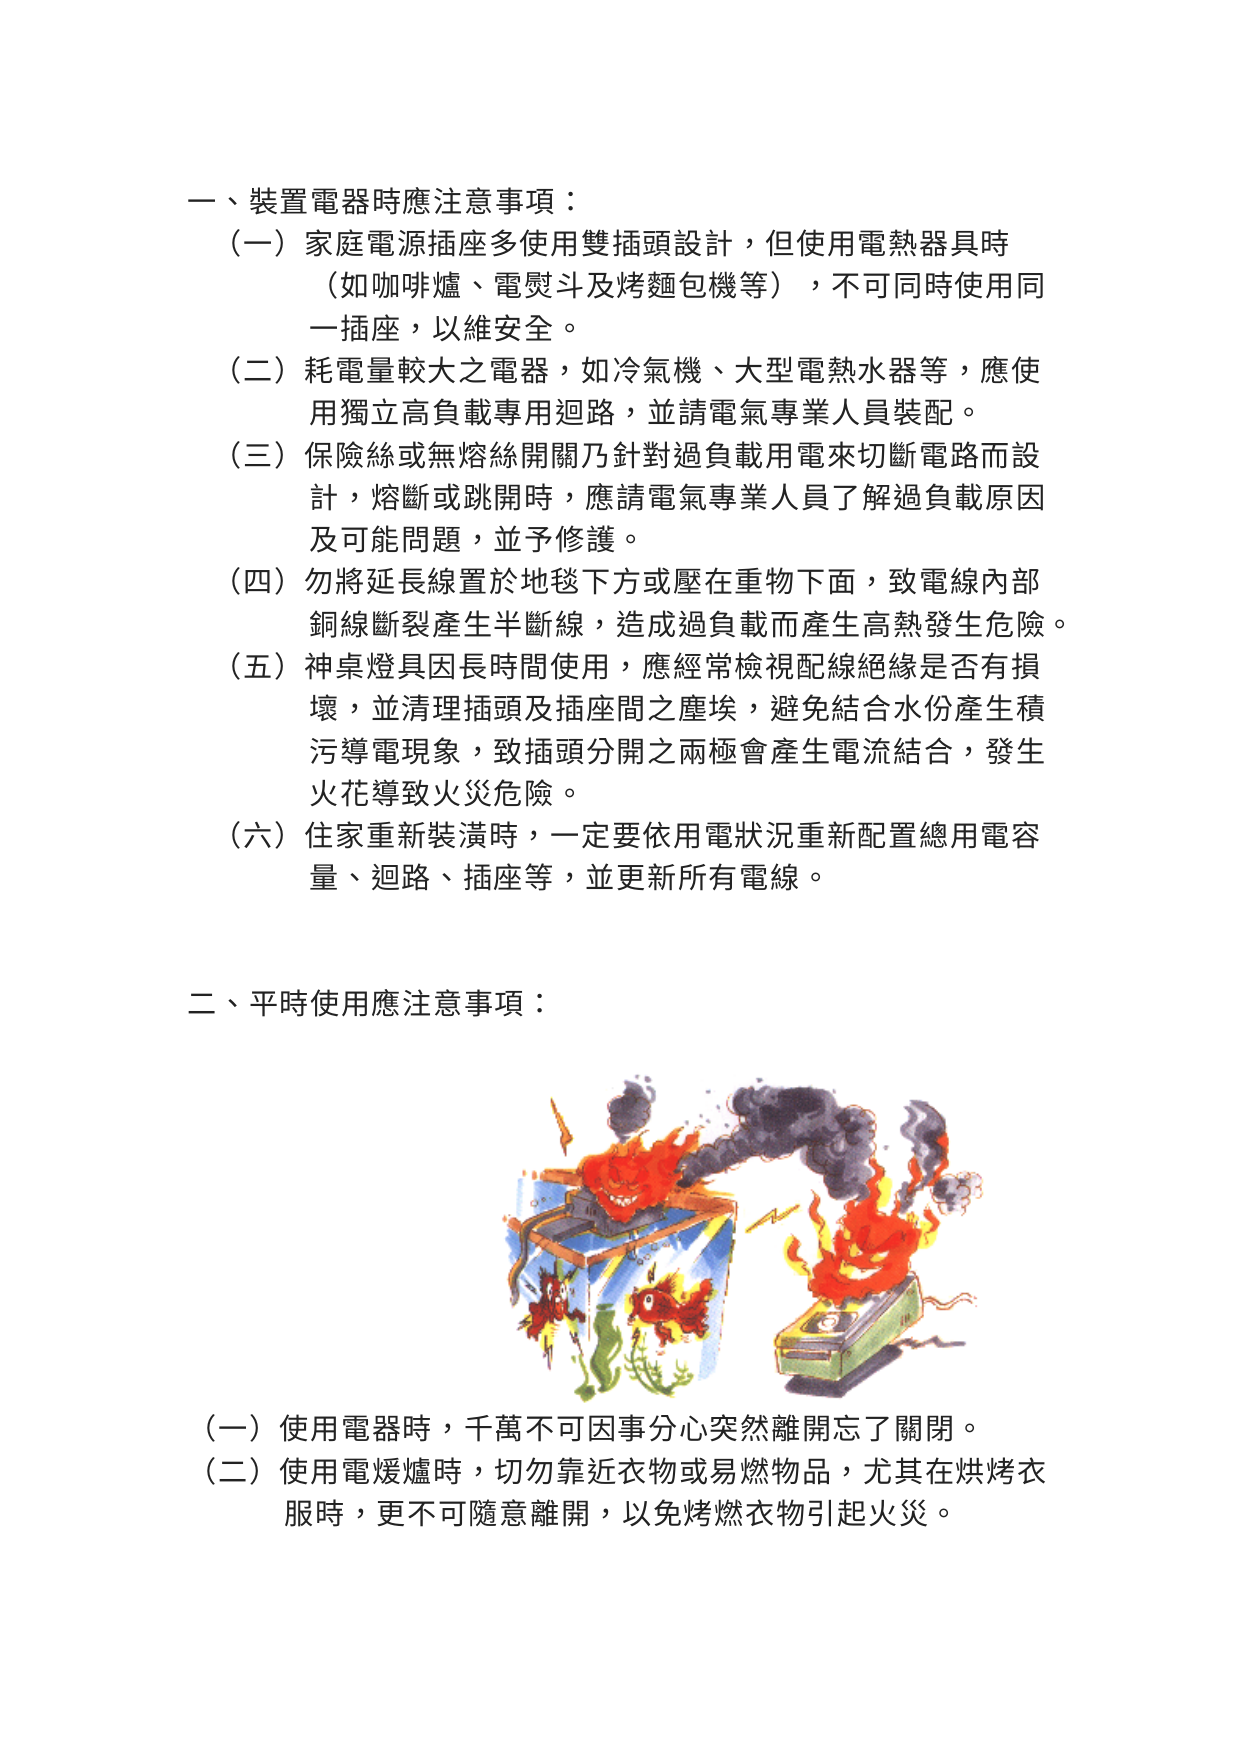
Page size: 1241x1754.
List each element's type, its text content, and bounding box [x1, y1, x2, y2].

text （一）家庭電源插座多使用雙插頭設計，但使用電熱器具時（如咖啡爐、電熨斗及烤麵包機等），不可同時使用同一插座，以維安全。 [212, 221, 1053, 348]
text （六）住家重新裝潢時，一定要依用電狀況重新配置總用電容量、迴路、插座等，並更新所有電線。 [212, 813, 1053, 897]
text 一、裝置電器時應注意事項： [187, 158, 1053, 221]
text （二）耗電量較大之電器，如冷氣機、大型電熱水器等，應使用獨立高負載專用迴路，並請電氣專業人員裝配。 [212, 348, 1053, 432]
text （三）保險絲或無熔絲開關乃針對過負載用電來切斷電路而設計，熔斷或跳開時，應請電氣專業人員了解過負載原因及可能問題，並予修護。 [212, 432, 1053, 559]
text （二）使用電煖爐時，切勿靠近衣物或易燃物品，尤其在烘烤衣服時，更不可隨意離開，以免烤燃衣物引起火災。 [187, 1448, 1053, 1533]
text （四）勿將延長線置於地毯下方或壓在重物下面，致電線內部銅線斷裂產生半斷線，造成過負載而產生高熱發生危險。 [212, 559, 1053, 644]
text （一）使用電器時，千萬不可因事分心突然離開忘了關閉。 [187, 1406, 1053, 1448]
text （五）神桌燈具因長時間使用，應經常檢視配線絕緣是否有損壞，並清理插頭及插座間之塵埃，避免結合水份產生積污導電現象，致插頭分開之兩極會產生電流結合，發生火花導致火災危險。 [212, 644, 1053, 813]
text 二、平時使用應注意事項： [187, 960, 1053, 1022]
